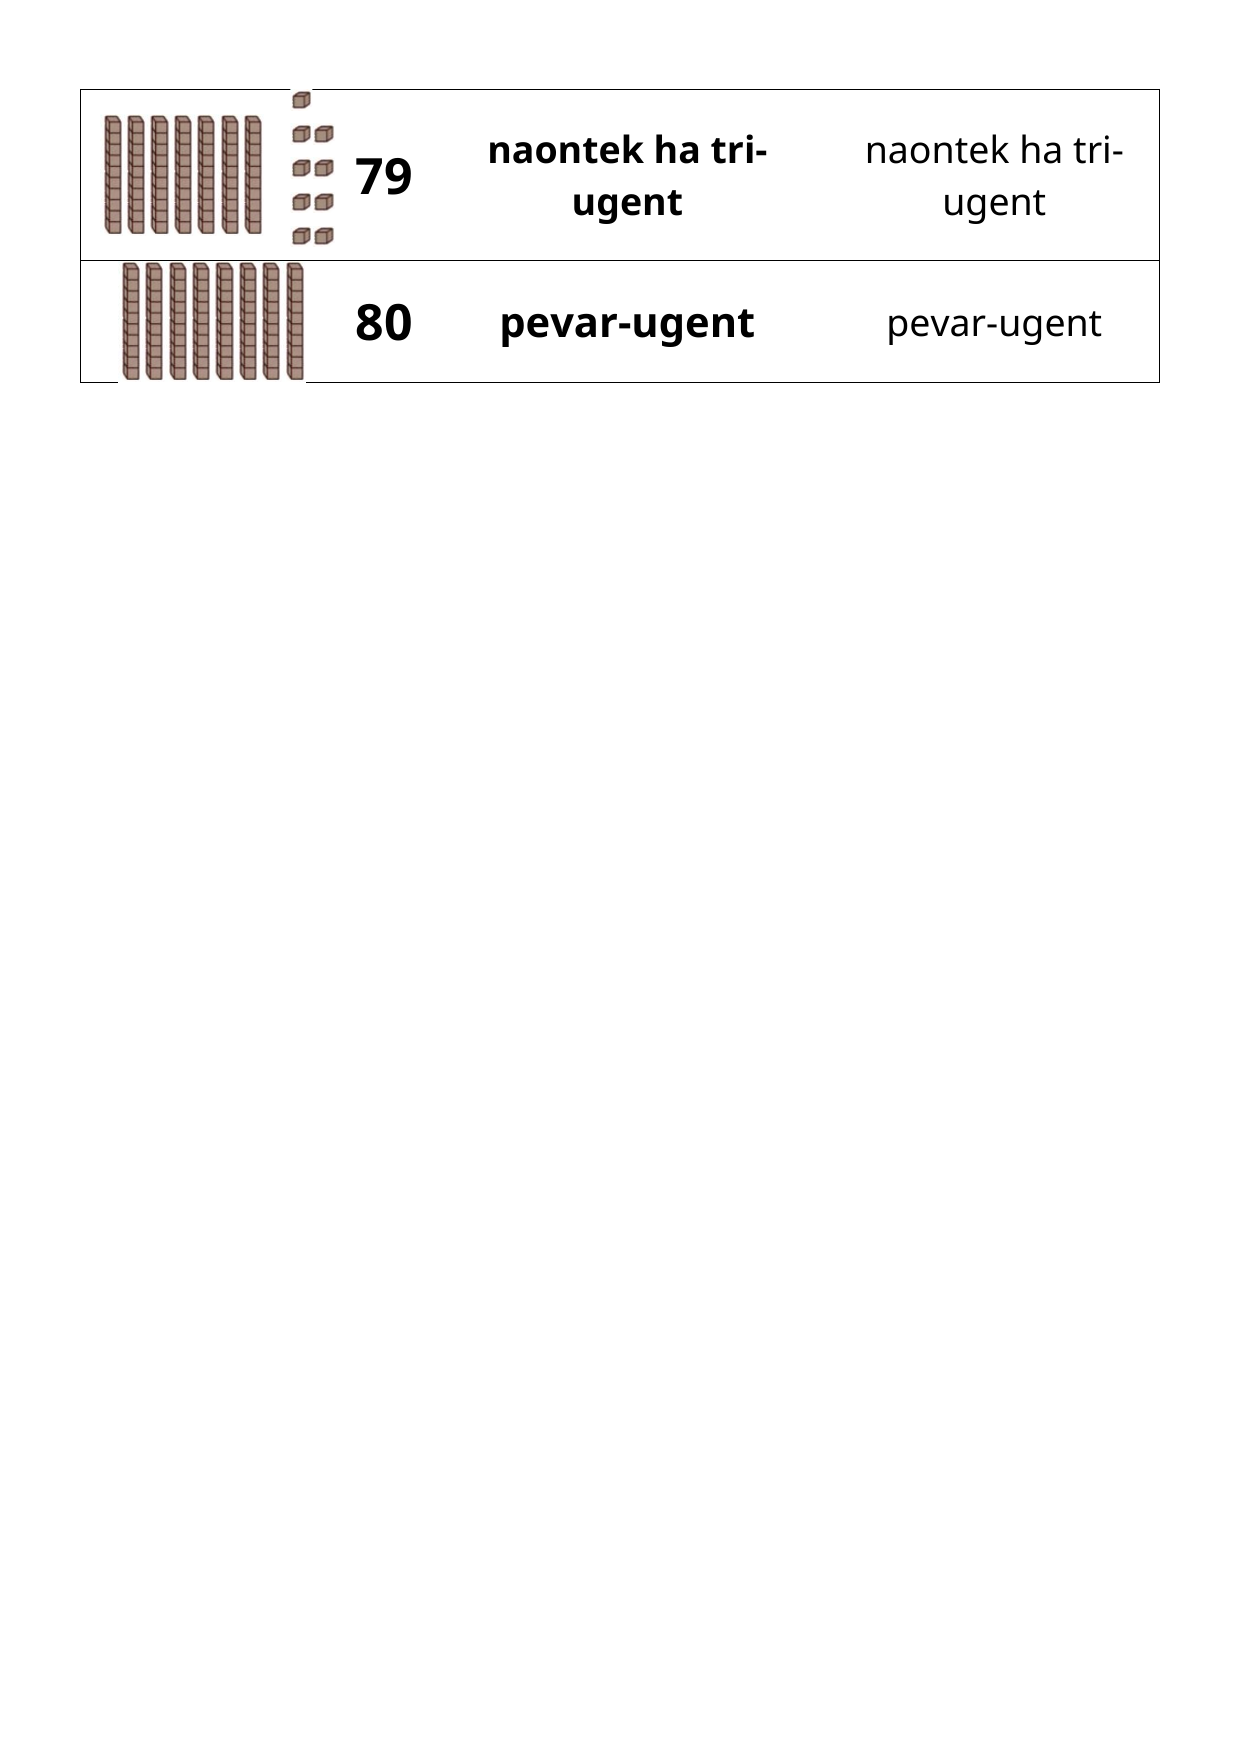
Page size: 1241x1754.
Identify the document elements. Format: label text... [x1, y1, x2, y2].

table_cell [81, 90, 283, 260]
picture [118, 261, 306, 382]
picture [290, 123, 335, 145]
picture [100, 114, 264, 236]
picture [290, 157, 335, 179]
table_cell naontek ha tri-ugent [426, 90, 829, 260]
picture [290, 192, 335, 213]
table_cell naontek ha tri-ugent [829, 90, 1159, 260]
table_cell [81, 261, 343, 383]
table_cell pevar-ugent [426, 261, 829, 382]
table_cell 79 [343, 90, 426, 260]
picture [290, 89, 313, 111]
table_cell pevar-ugent [829, 261, 1159, 382]
table_cell 80 [343, 261, 426, 382]
table_cell [283, 90, 343, 260]
picture [290, 226, 335, 247]
